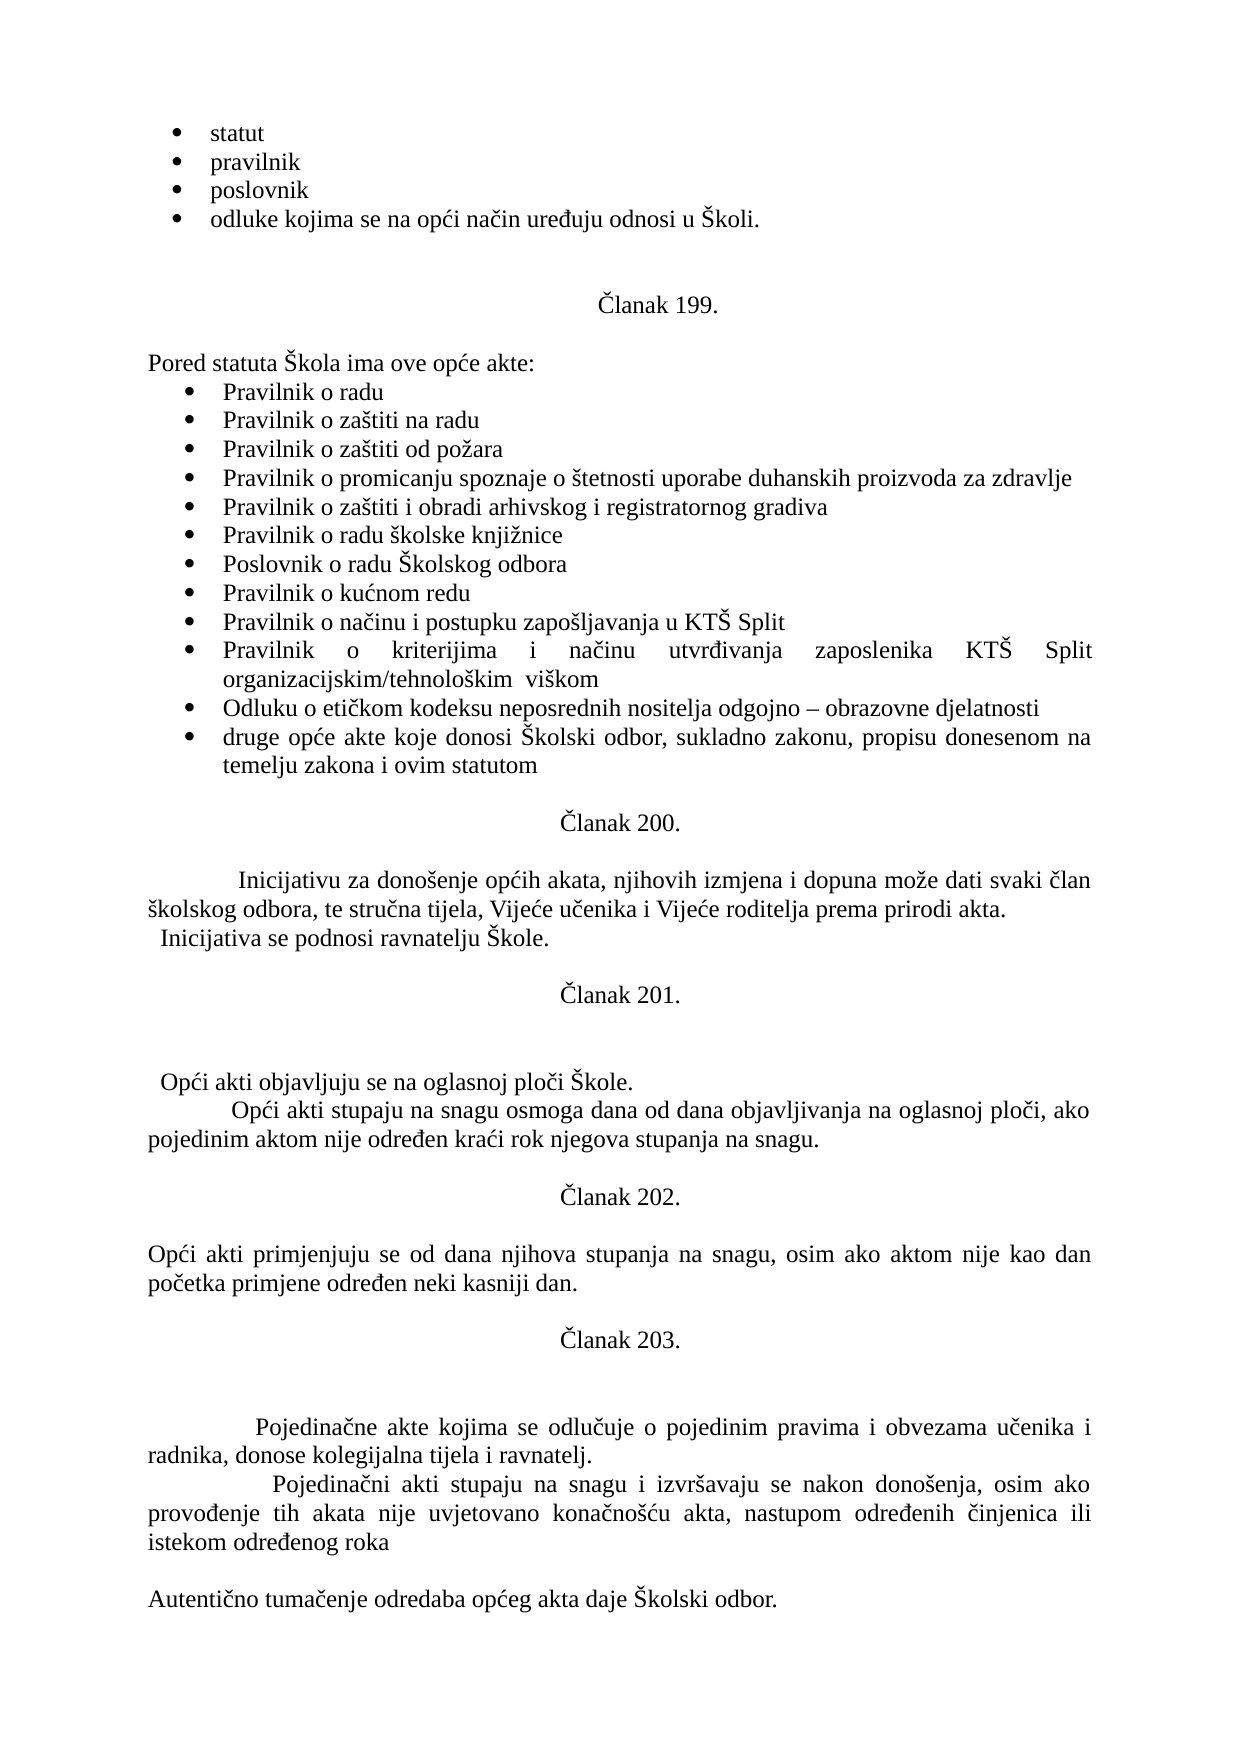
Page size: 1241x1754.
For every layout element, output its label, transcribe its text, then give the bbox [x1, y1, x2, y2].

text Članak 203. [148, 1326, 1093, 1354]
list druge opće akte koje donosi Školski odbor, sukladno zakonu, propisu donesenom na temelju zakona i ovim statutom [185, 722, 1093, 779]
list odluke kojima se na opći način uređuju odnosi u Školi. [173, 204, 1093, 233]
list Pravilnik o načinu i postupku zapošljavanja u KTŠ Split [185, 607, 1093, 636]
text Pojedinačni akti stupaju na snagu i izvršavaju se nakon donošenja, osim ako provođenje tih akata nije uvjetovano konačnošću akta, nastupom određenih činjenica ili istekom određenog roka [148, 1469, 1093, 1556]
text Autentično tumačenje odredaba općeg akta daje Školski odbor. [148, 1584, 1093, 1613]
list Poslovnik o radu Školskog odbora [185, 549, 1093, 578]
list poslovnik [173, 176, 1093, 204]
text Pojedinačne akte kojima se odlučuje o pojedinim pravima i obvezama učenika i radnika, donose kolegijalna tijela i ravnatelj. [148, 1412, 1093, 1469]
text Pored statuta Škola ima ove opće akte: [148, 348, 1093, 377]
text Opći akti primjenjuju se od dana njihova stupanja na snagu, osim ako aktom nije kao dan početka primjene određen neki kasniji dan. [148, 1239, 1093, 1297]
text Članak 201. [148, 981, 1093, 1009]
list Pravilnik o radu [185, 377, 1093, 406]
list statut [173, 118, 1093, 147]
text Inicijativu za donošenje općih akata, njihovih izmjena i dopuna može dati svaki član školskog odbora, te stručna tijela, Vijeće učenika i Vijeće roditelja prema prirodi akta. [148, 866, 1093, 923]
text Članak 199. [598, 291, 1093, 319]
list Pravilnik o zaštiti od požara [185, 434, 1093, 463]
text Članak 200. [148, 808, 1093, 837]
list Pravilnik o zaštiti na radu [185, 406, 1093, 434]
list Pravilnik o kriterijima i načinu utvrđivanja zaposlenika KTŠ Split organizacijskim/tehnološkim viškom [185, 636, 1093, 693]
list Pravilnik o promicanju spoznaje o štetnosti uporabe duhanskih proizvoda za zdravlje [185, 463, 1093, 492]
list Pravilnik o kućnom redu [185, 578, 1093, 607]
list pravilnik [173, 147, 1093, 176]
text Opći akti objavljuju se na oglasnoj ploči Škole. [148, 1067, 1093, 1096]
text Opći akti stupaju na snagu osmoga dana od dana objavljivanja na oglasnoj ploči, ako pojedinim aktom nije određen kraći rok njegova stupanja na snagu. [148, 1096, 1093, 1153]
list Pravilnik o radu školske knjižnice [185, 521, 1093, 549]
list Odluku o etičkom kodeksu neposrednih nositelja odgojno – obrazovne djelatnosti [185, 693, 1093, 722]
list Pravilnik o zaštiti i obradi arhivskog i registratornog gradiva [185, 492, 1093, 521]
text Članak 202. [148, 1182, 1093, 1211]
text Inicijativa se podnosi ravnatelju Škole. [148, 923, 1093, 952]
